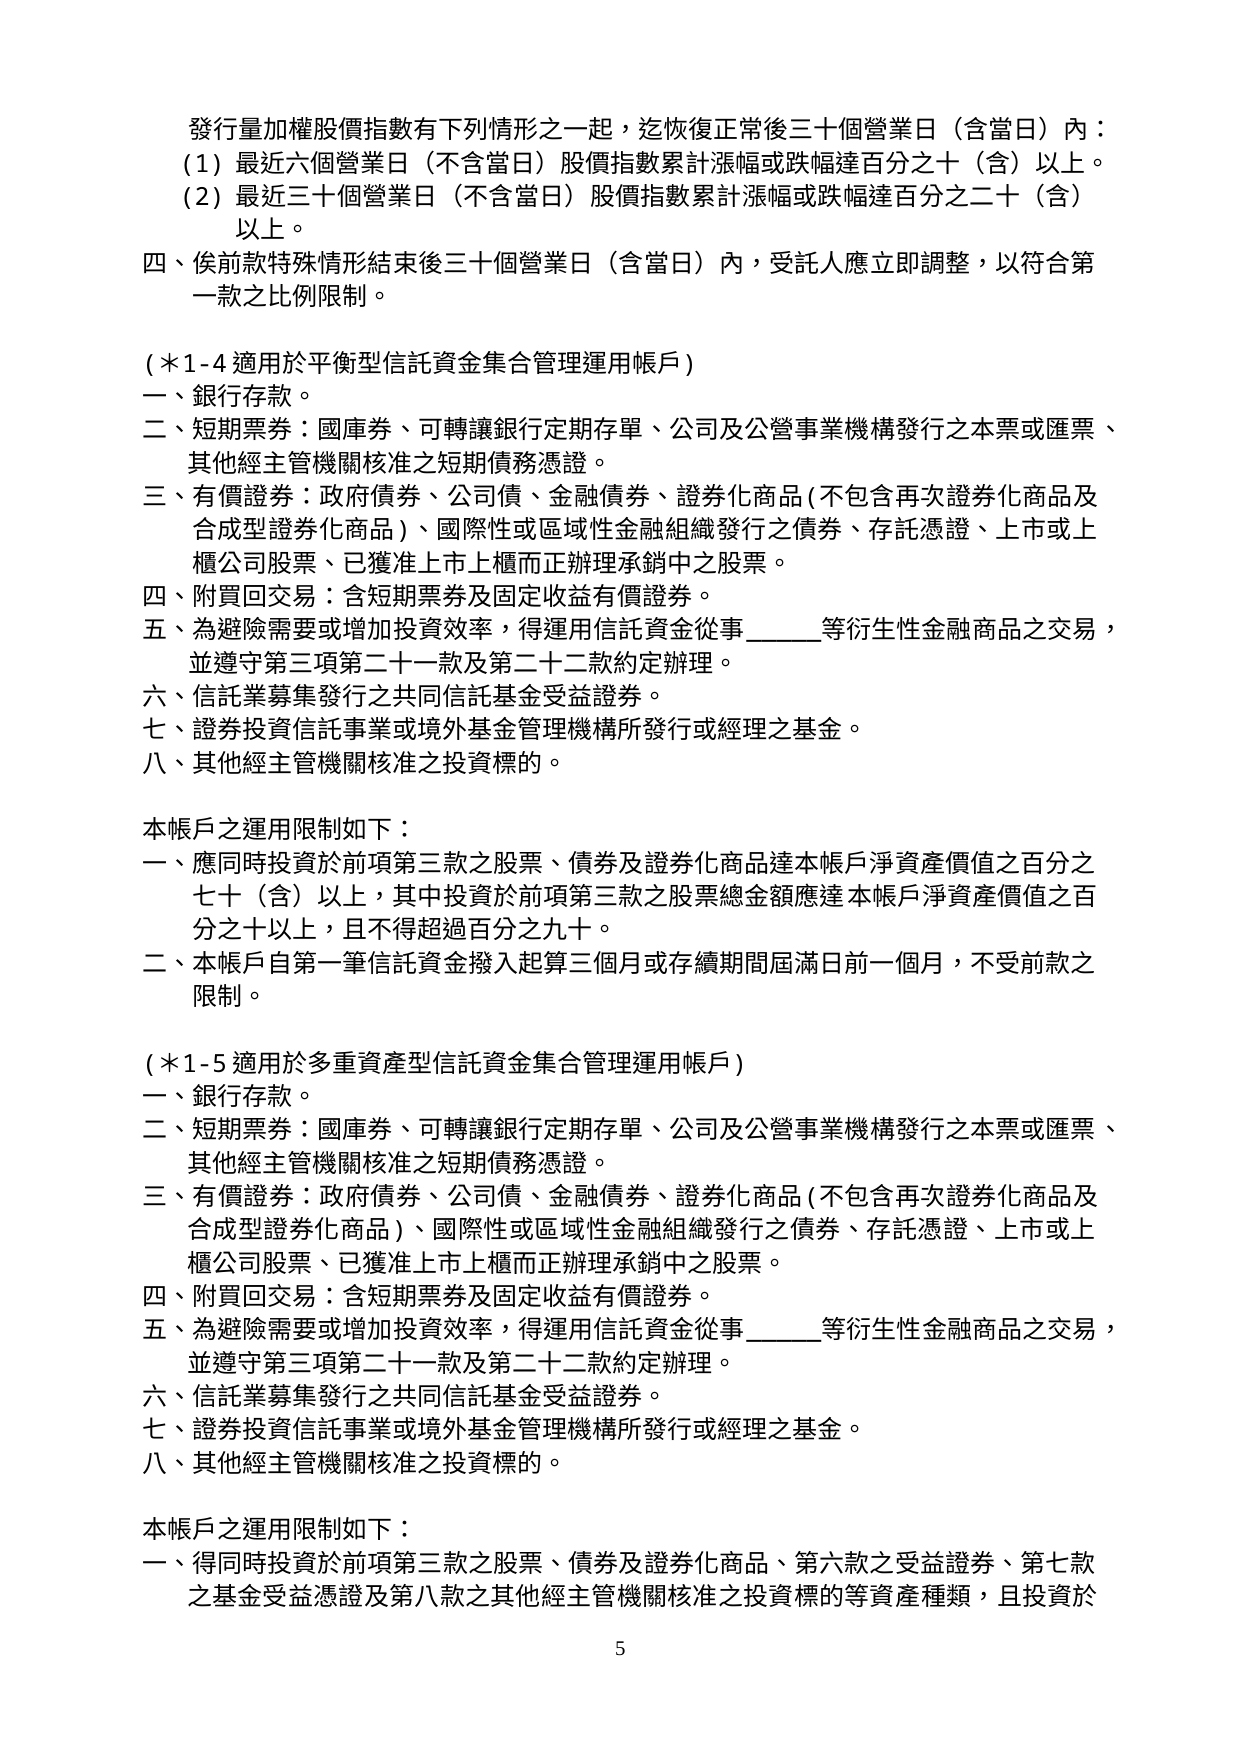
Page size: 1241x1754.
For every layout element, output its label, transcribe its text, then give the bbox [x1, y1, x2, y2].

list 最近六個營業日（不含當日）股價指數累計漲幅或跌幅達百分之十（含）以上。 [179, 146, 1098, 179]
text 一、應同時投資於前項第三款之股票、債券及證券化商品達本帳戶淨資產價值之百分之七十（含）以上，其中投資於前項第三款之股票總金額應達本帳戶淨資產價值之百分之十以上，且不得超過百分之九十。 [142, 846, 1098, 946]
list 最近三十個營業日（不含當日）股價指數累計漲幅或跌幅達百分之二十（含）以上。 [179, 179, 1098, 246]
text 三、有價證券：政府債券、公司債、金融債券、證券化商品(不包含再次證券化商品及合成型證券化商品)、國際性或區域性金融組織發行之債券、存託憑證、上市或上櫃公司股票、已獲准上市上櫃而正辦理承銷中之股票。 [142, 479, 1098, 579]
text 二、短期票券：國庫券、可轉讓銀行定期存單、公司及公營事業機構發行之本票或匯票、其他經主管機關核准之短期債務憑證。 [142, 412, 1098, 479]
text 八、其他經主管機關核准之投資標的。 [142, 1446, 1098, 1479]
text 六、信託業募集發行之共同信託基金受益證券。 [142, 679, 1098, 712]
text 三、依受託人之專業判斷，在特殊情形下，為分散風險、確保本帳戶資產安全之目的，得不受第一款之限制。所謂特殊情形，係指證券交易所或證券櫃檯買賣中心發布之發行量加權股價指數有下列情形之一起，迄恢復正常後三十個營業日（含當日）內： [142, 112, 1098, 146]
text 五、為避險需要或增加投資效率，得運用信託資金從事_____等衍生性金融商品之交易，並遵守第三項第二十一款及第二十二款約定辦理。 [142, 612, 1098, 679]
text 一、得同時投資於前項第三款之股票、債券及證券化商品、第六款之受益證券、第七款之基金受益憑證及第八款之其他經主管機關核准之投資標的等資產種類，且投資於 [142, 1546, 1098, 1612]
text (＊1-4適用於平衡型信託資金集合管理運用帳戶) [142, 346, 1098, 379]
text 本帳戶之運用限制如下： [142, 1512, 1098, 1546]
text 一、銀行存款。 [142, 379, 1098, 412]
text 五、為避險需要或增加投資效率，得運用信託資金從事_____等衍生性金融商品之交易，並遵守第三項第二十一款及第二十二款約定辦理。 [142, 1312, 1098, 1379]
text (＊1-5適用於多重資產型信託資金集合管理運用帳戶) [142, 1046, 1098, 1079]
text 四、附買回交易：含短期票券及固定收益有價證券。 [142, 1279, 1098, 1312]
text 二、本帳戶自第一筆信託資金撥入起算三個月或存續期間屆滿日前一個月，不受前款之限制。 [142, 946, 1098, 1012]
text 七、證券投資信託事業或境外基金管理機構所發行或經理之基金。 [142, 712, 1098, 746]
text 二、短期票券：國庫券、可轉讓銀行定期存單、公司及公營事業機構發行之本票或匯票、其他經主管機關核准之短期債務憑證。 [142, 1112, 1098, 1179]
text 三、有價證券：政府債券、公司債、金融債券、證券化商品(不包含再次證券化商品及合成型證券化商品)、國際性或區域性金融組織發行之債券、存託憑證、上市或上櫃公司股票、已獲准上市上櫃而正辦理承銷中之股票。 [142, 1179, 1098, 1279]
text 六、信託業募集發行之共同信託基金受益證券。 [142, 1379, 1098, 1412]
text 四、附買回交易：含短期票券及固定收益有價證券。 [142, 579, 1098, 612]
text 本帳戶之運用限制如下： [142, 812, 1098, 846]
text 七、證券投資信託事業或境外基金管理機構所發行或經理之基金。 [142, 1412, 1098, 1446]
text 四、俟前款特殊情形結束後三十個營業日（含當日）內，受託人應立即調整，以符合第一款之比例限制。 [142, 246, 1098, 312]
text 八、其他經主管機關核准之投資標的。 [142, 746, 1098, 779]
text 一、銀行存款。 [142, 1079, 1098, 1112]
